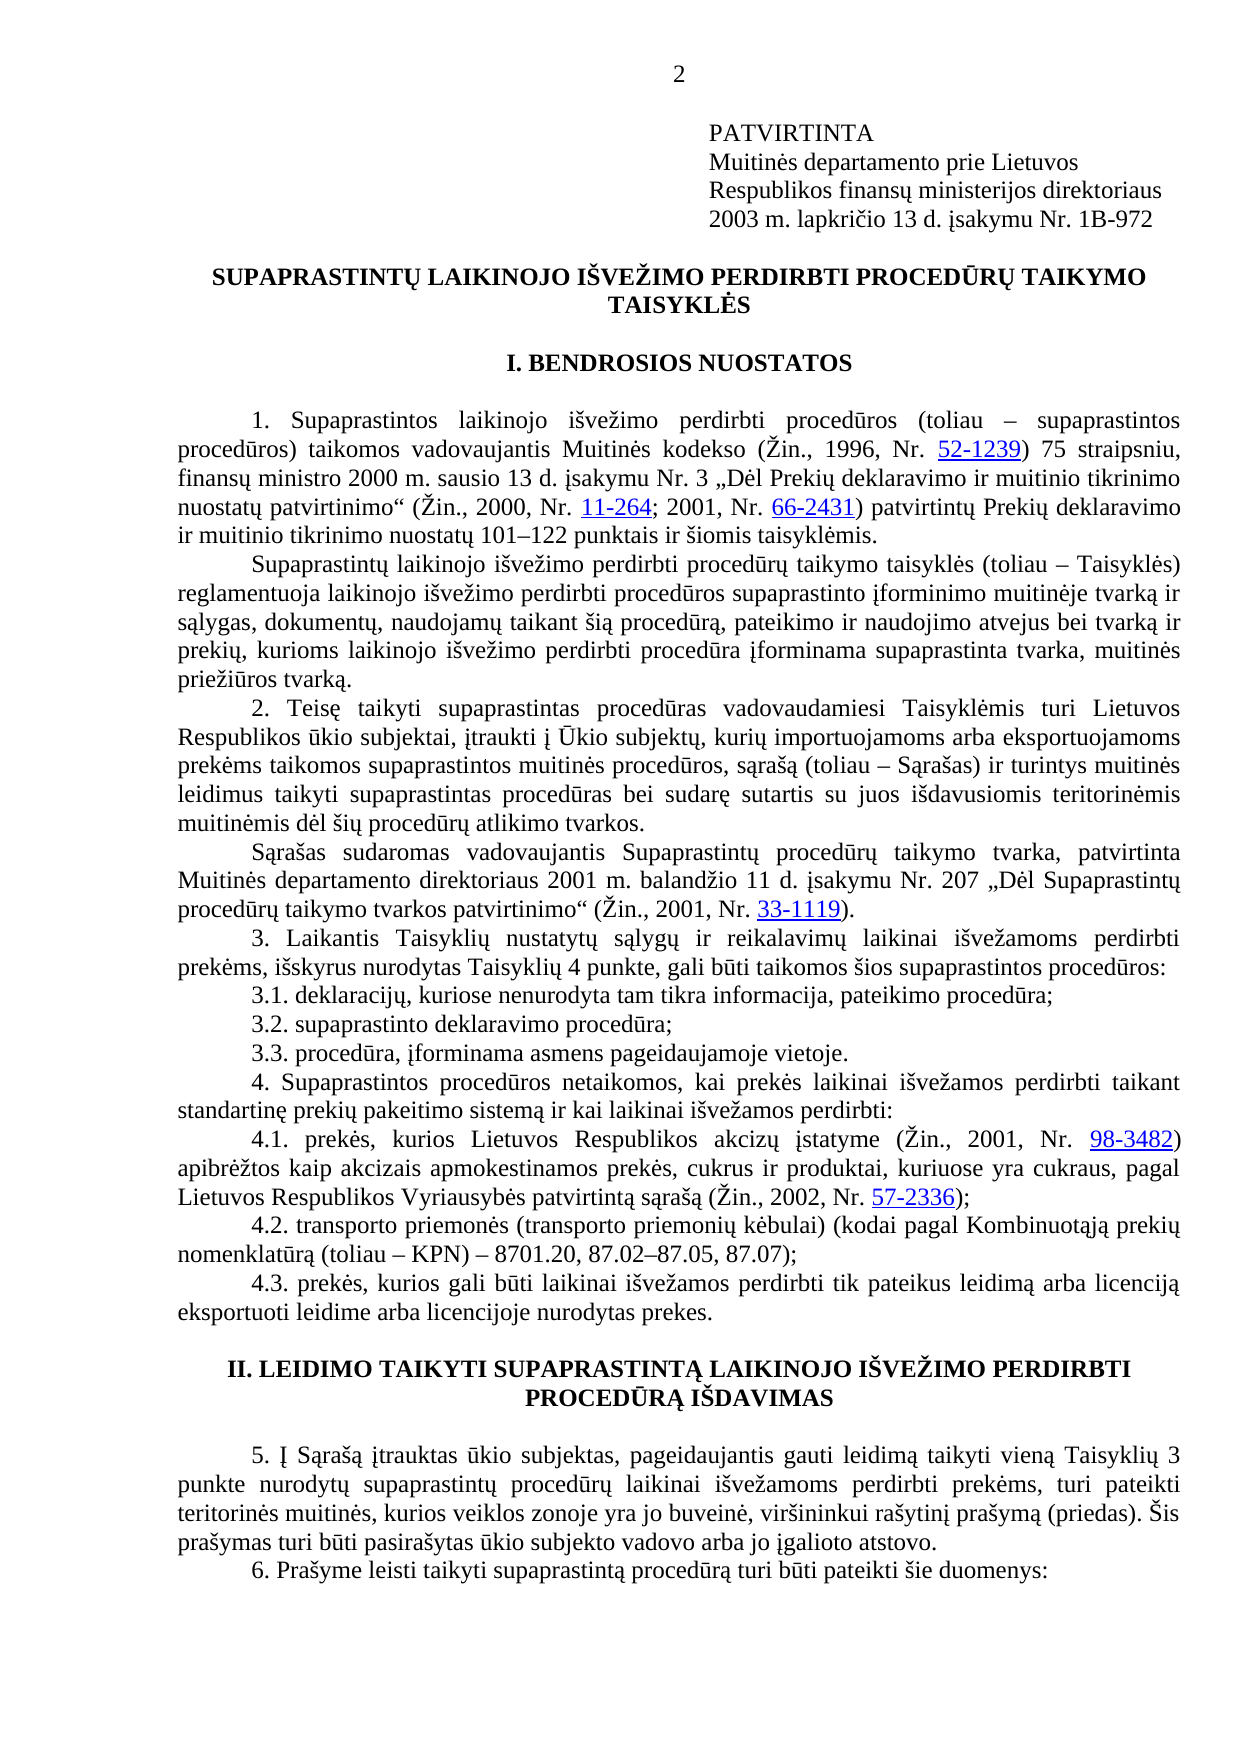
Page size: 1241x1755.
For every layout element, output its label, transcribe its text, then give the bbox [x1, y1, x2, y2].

text SUPAPRASTINTŲ LAIKINOJO IŠVEŽIMO PERDIRBTI PROCEDŪRŲ TAIKYMO TAISYKLĖS [177, 262, 1181, 319]
text 4. Supaprastintos procedūros netaikomos, kai prekės laikinai išvežamos perdirbti taikant standartinę prekių pakeitimo sistemą ir kai laikinai išvežamos perdirbti: [177, 1067, 1181, 1124]
text 4.3. prekės, kurios gali būti laikinai išvežamos perdirbti tik pateikus leidimą arba licenciją eksportuoti leidime arba licencijoje nurodytas prekes. [177, 1268, 1181, 1326]
text 1. Supaprastintos laikinojo išvežimo perdirbti procedūros (toliau – supaprastintos procedūros) taikomos vadovaujantis Muitinės kodekso (Žin., 1996, Nr. 52-1239) 75 straipsniu, finansų ministro 2000 m. sausio 13 d. įsakymu Nr. 3 „Dėl Prekių deklaravimo ir muitinio tikrinimo nuostatų patvirtinimo“ (Žin., 2000, Nr. 11-264; 2001, Nr. 66-2431) patvirtintų Prekių deklaravimo ir muitinio tikrinimo nuostatų 101–122 punktais ir šiomis taisyklėmis. [177, 406, 1181, 549]
text I. BENDROSIOS NUOSTATOS [177, 348, 1181, 377]
text 3.1. deklaracijų, kuriose nenurodyta tam tikra informacija, pateikimo procedūra; [177, 981, 1181, 1009]
text 3.2. supaprastinto deklaravimo procedūra; [177, 1009, 1181, 1038]
text II. LEIDIMO TAIKYTI SUPAPRASTINTĄ LAIKINOJO IŠVEŽIMO PERDIRBTI PROCEDŪRĄ IŠDAVIMAS [177, 1354, 1181, 1412]
text Supaprastintų laikinojo išvežimo perdirbti procedūrų taikymo taisyklės (toliau – Taisyklės) reglamentuoja laikinojo išvežimo perdirbti procedūros supaprastinto įforminimo muitinėje tvarką ir sąlygas, dokumentų, naudojamų taikant šią procedūrą, pateikimo ir naudojimo atvejus bei tvarką ir prekių, kurioms laikinojo išvežimo perdirbti procedūra įforminama supaprastinta tvarka, muitinės priežiūros tvarką. [177, 549, 1181, 693]
text 2003 m. lapkričio 13 d. įsakymu Nr. 1B-972 [177, 204, 1181, 233]
text PATVIRTINTA [177, 118, 1181, 147]
text 4.1. prekės, kurios Lietuvos Respublikos akcizų įstatyme (Žin., 2001, Nr. 98-3482) apibrėžtos kaip akcizais apmokestinamos prekės, cukrus ir produktai, kuriuose yra cukraus, pagal Lietuvos Respublikos Vyriausybės patvirtintą sąrašą (Žin., 2002, Nr. 57-2336); [177, 1124, 1181, 1211]
text Sąrašas sudaromas vadovaujantis Supaprastintų procedūrų taikymo tvarka, patvirtinta Muitinės departamento direktoriaus 2001 m. balandžio 11 d. įsakymu Nr. 207 „Dėl Supaprastintų procedūrų taikymo tvarkos patvirtinimo“ (Žin., 2001, Nr. 33-1119). [177, 837, 1181, 923]
text 3.3. procedūra, įforminama asmens pageidaujamoje vietoje. [177, 1038, 1181, 1067]
text 5. Į Sąrašą įtrauktas ūkio subjektas, pageidaujantis gauti leidimą taikyti vieną Taisyklių 3 punkte nurodytų supaprastintų procedūrų laikinai išvežamoms perdirbti prekėms, turi pateikti teritorinės muitinės, kurios veiklos zonoje yra jo buveinė, viršininkui rašytinį prašymą (priedas). Šis prašymas turi būti pasirašytas ūkio subjekto vadovo arba jo įgalioto atstovo. [177, 1441, 1181, 1556]
text 2. Teisę taikyti supaprastintas procedūras vadovaudamiesi Taisyklėmis turi Lietuvos Respublikos ūkio subjektai, įtraukti į Ūkio subjektų, kurių importuojamoms arba eksportuojamoms prekėms taikomos supaprastintos muitinės procedūros, sąrašą (toliau – Sąrašas) ir turintys muitinės leidimus taikyti supaprastintas procedūras bei sudarę sutartis su juos išdavusiomis teritorinėmis muitinėmis dėl šių procedūrų atlikimo tvarkos. [177, 693, 1181, 837]
text 4.2. transporto priemonės (transporto priemonių kėbulai) (kodai pagal Kombinuotąją prekių nomenklatūrą (toliau – KPN) – 8701.20, 87.02–87.05, 87.07); [177, 1211, 1181, 1268]
text 6. Prašyme leisti taikyti supaprastintą procedūrą turi būti pateikti šie duomenys: [177, 1556, 1181, 1584]
text 3. Laikantis Taisyklių nustatytų sąlygų ir reikalavimų laikinai išvežamoms perdirbti prekėms, išskyrus nurodytas Taisyklių 4 punkte, gali būti taikomos šios supaprastintos procedūros: [177, 923, 1181, 981]
text Muitinės departamento prie Lietuvos [177, 147, 1181, 176]
text Respublikos finansų ministerijos direktoriaus [177, 176, 1181, 204]
